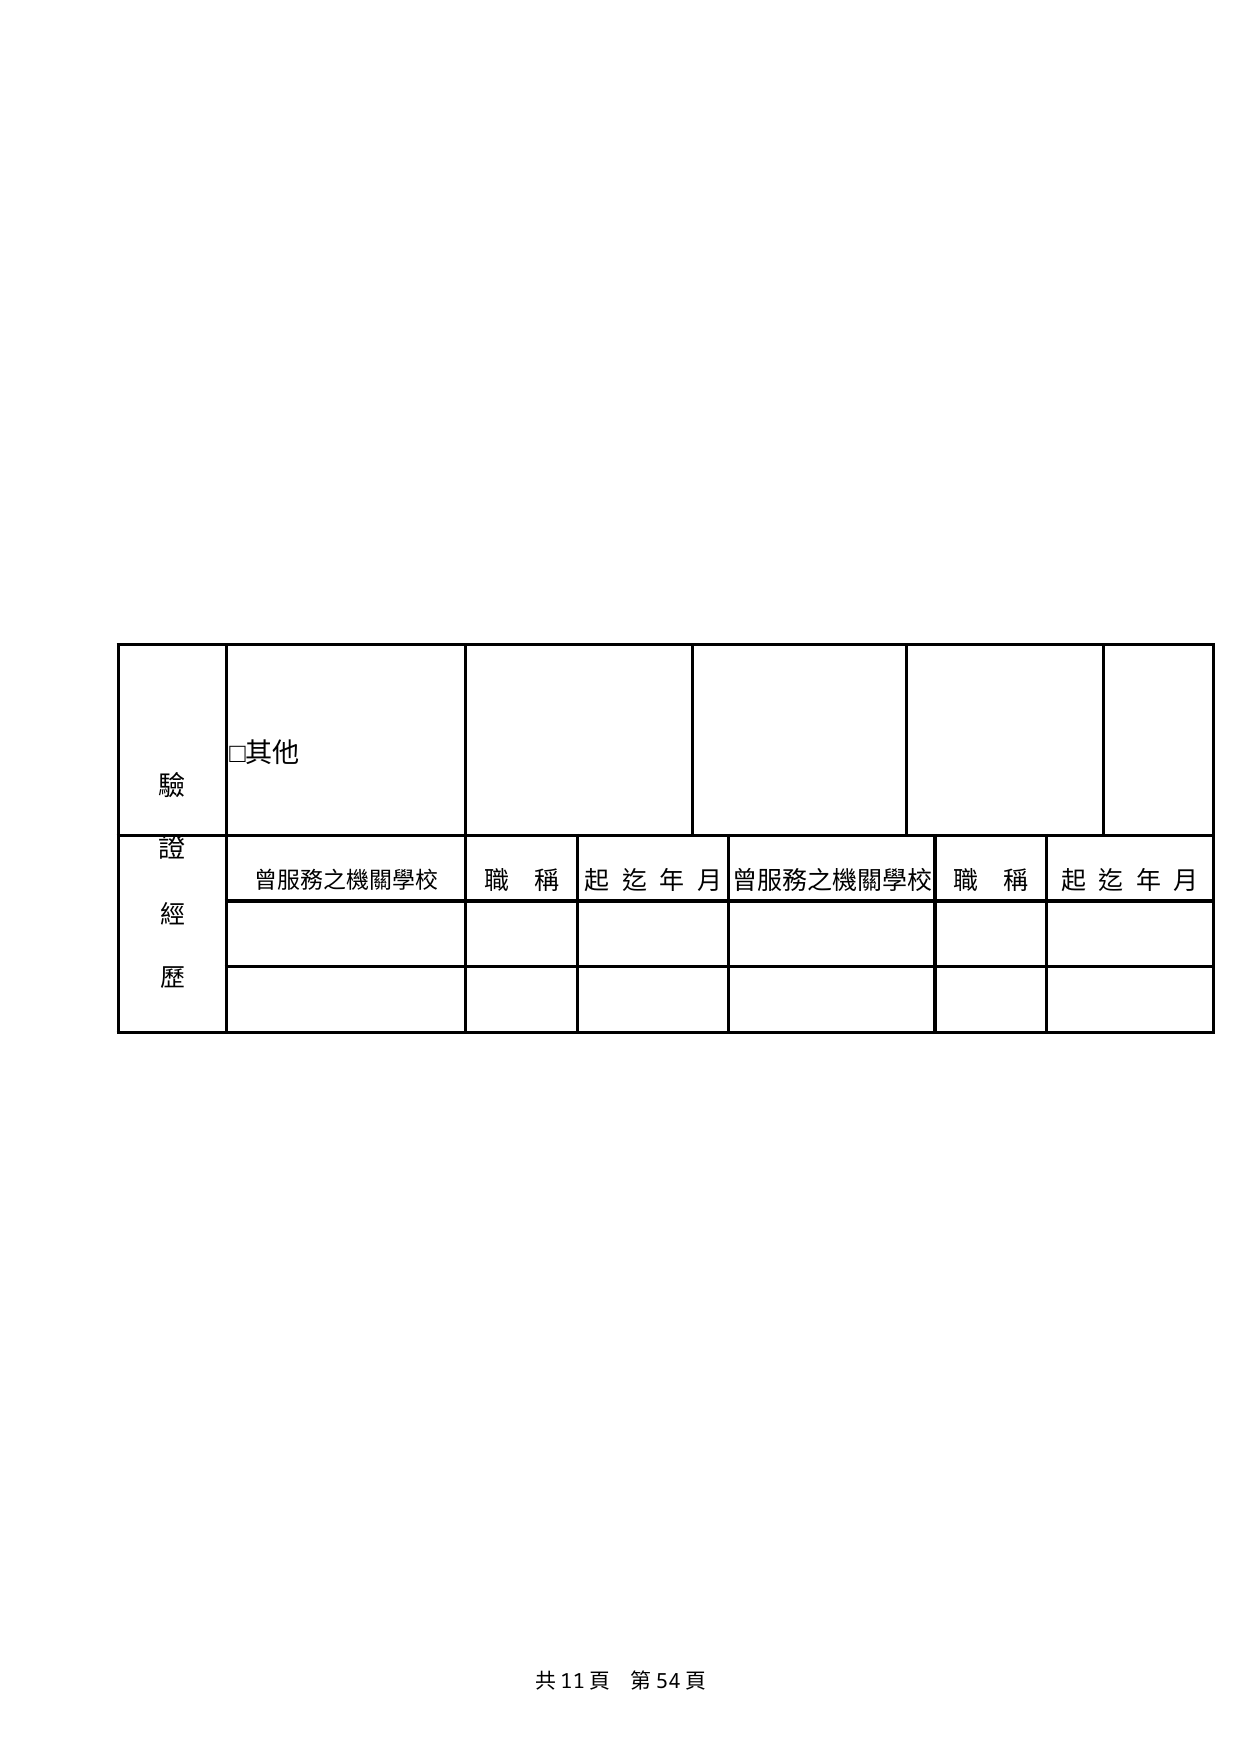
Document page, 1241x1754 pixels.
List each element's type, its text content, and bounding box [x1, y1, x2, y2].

table_cell □其他 [228, 646, 464, 834]
table_cell [579, 903, 727, 965]
table_cell 起 迄 年 月 [579, 837, 727, 899]
table_cell 應 繳 驗 證 件 [120, 646, 225, 834]
table_cell [228, 903, 464, 965]
table_cell 起 迄 年 月 [1048, 837, 1212, 899]
table_cell 職 稱 [937, 837, 1045, 899]
table_cell 經 歷 [120, 837, 225, 1031]
table_cell [908, 646, 1102, 834]
table_cell [228, 968, 464, 1031]
table_cell [937, 903, 1045, 965]
table_cell [654, 646, 691, 834]
table_cell [730, 968, 933, 1031]
table_cell 曾服務之機關學校 [730, 837, 933, 899]
table_cell [1105, 646, 1212, 834]
table_cell [1048, 968, 1212, 1031]
table_cell [467, 903, 576, 965]
table_cell [937, 968, 1045, 1031]
table_cell [467, 646, 654, 834]
table_cell [579, 968, 727, 1031]
table_cell 曾服務之機關學校 [228, 837, 464, 899]
table_cell [730, 903, 933, 965]
table_cell [1048, 903, 1212, 965]
table_cell [467, 968, 576, 1031]
table_cell 職 稱 [467, 837, 576, 899]
table_cell [694, 646, 905, 834]
